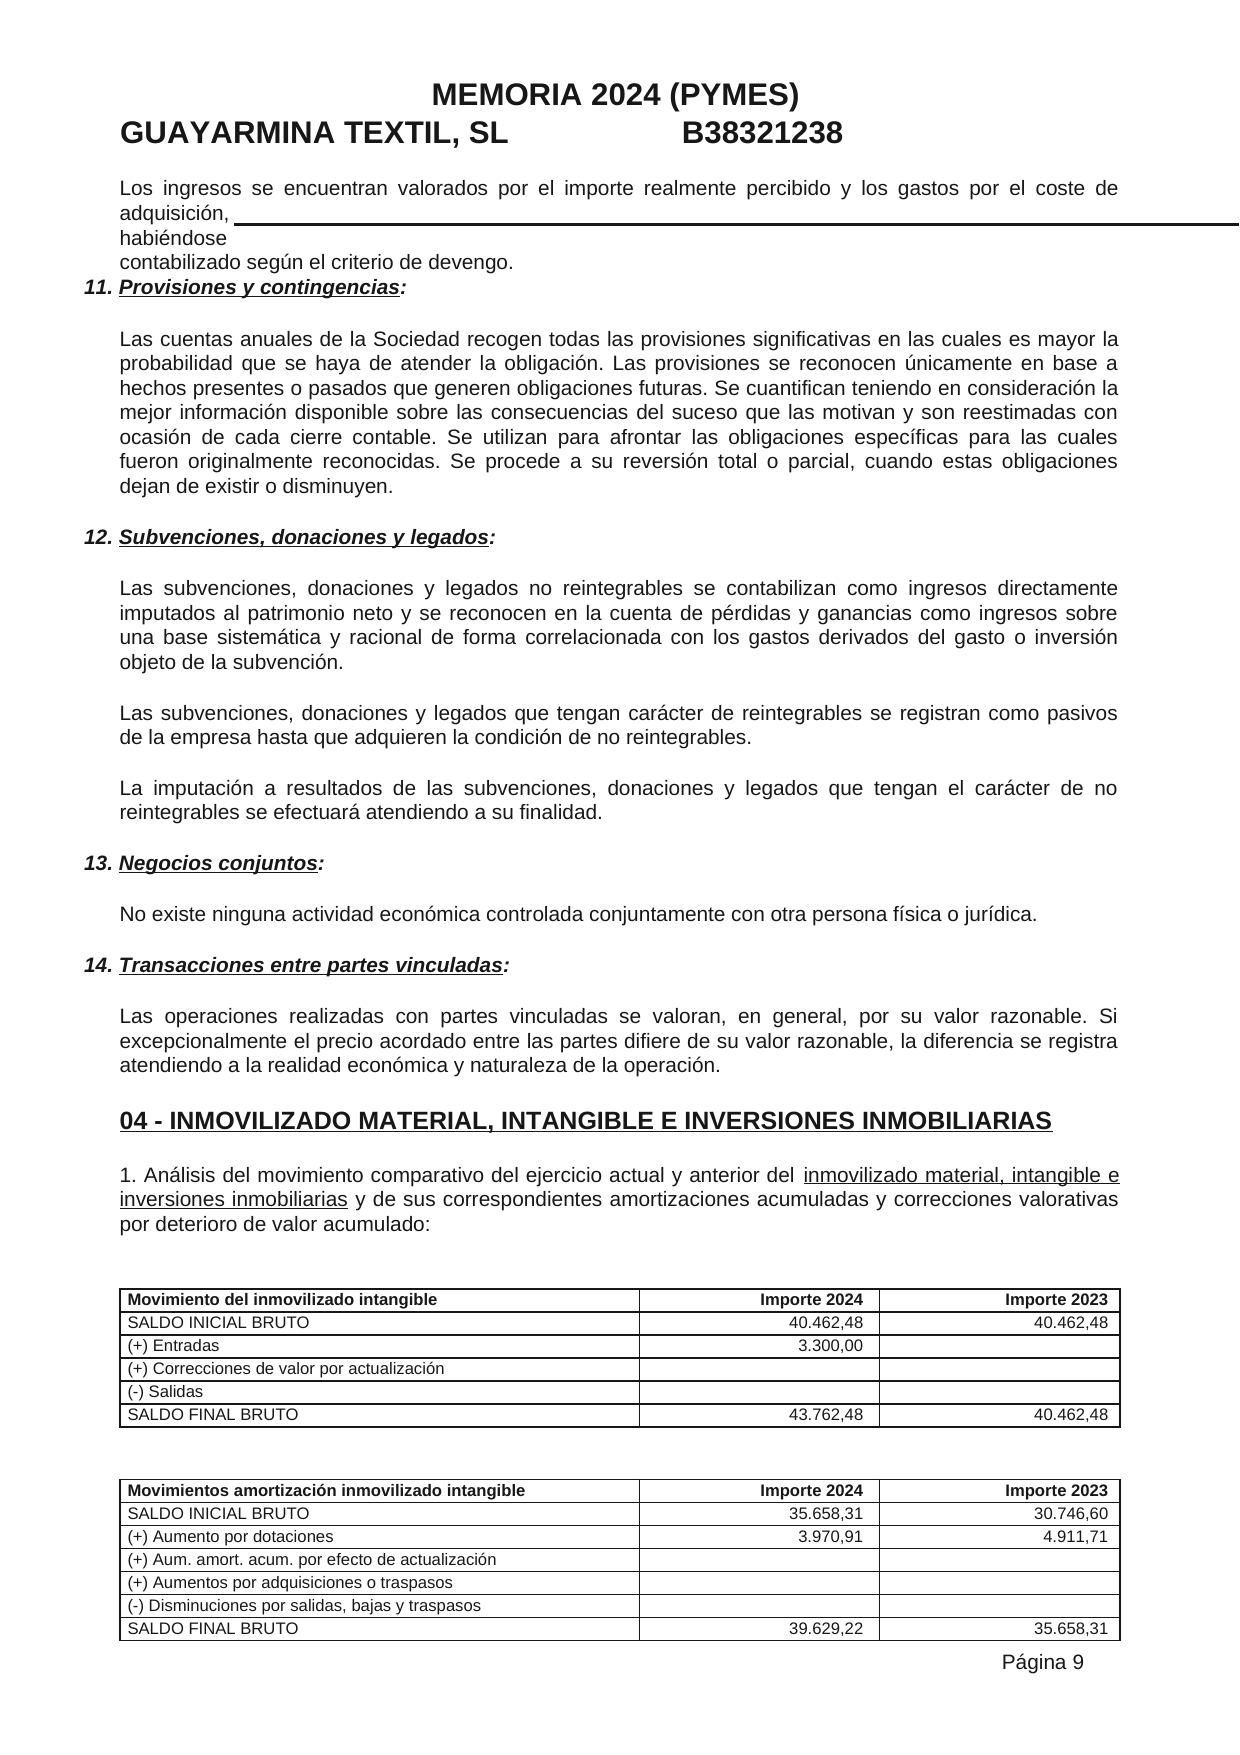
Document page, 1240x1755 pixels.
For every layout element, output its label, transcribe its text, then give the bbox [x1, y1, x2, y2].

table_cell 3.970,91 [640, 1526, 879, 1547]
table_cell [640, 1549, 879, 1571]
table_cell SALDO FINAL BRUTO [121, 1618, 639, 1639]
table_cell (+) Aum. amort. acum. por efecto de actualización [121, 1549, 639, 1571]
table_cell [880, 1359, 1119, 1380]
table_cell 4.911,71 [880, 1526, 1119, 1547]
table_cell 35.658,31 [640, 1503, 879, 1524]
table_cell [640, 1595, 879, 1617]
table_cell SALDO FINAL BRUTO [121, 1405, 639, 1426]
table_header Movimiento del inmovilizado intangible [121, 1290, 639, 1311]
text La imputación a resultados de las subvenciones, donaciones y legados que tengan el carácter de no reintegrables se efectuará atendiendo a su finalidad. [119, 776, 1120, 824]
table_cell 39.629,22 [640, 1618, 879, 1639]
text Las cuentas anuales de la Sociedad recogen todas las provisiones significativas en las cuales es mayor la probabilidad que se haya de atender la obligación. Las provisiones se reconocen únicamente en base a hechos presentes o pasados que generen obligaciones futuras. Se cuantifican teniendo en consideración la mejor información disponible sobre las consecuencias del suceso que las motivan y son reestimadas con ocasión de cada cierre contable. Se utilizan para afrontar las obligaciones específicas para las cuales fueron originalmente reconocidas. Se procede a su reversión total o parcial, cuando estas obligaciones dejan de existir o disminuyen. [119, 326, 1120, 498]
table_cell 40.462,48 [880, 1313, 1119, 1334]
table_cell [880, 1382, 1119, 1403]
list Transacciones entre partes vinculadas: [84, 953, 1126, 977]
table_cell 40.462,48 [640, 1313, 879, 1334]
table_cell (-) Salidas [121, 1382, 639, 1403]
table_cell [880, 1549, 1119, 1571]
text 1. Análisis del movimiento comparativo del ejercicio actual y anterior del inmovilizado material, intangible e inversiones inmobiliarias y de sus correspondientes amortizaciones acumuladas y correcciones valorativas por deterioro de valor acumulado: [119, 1162, 1120, 1236]
subtitle 04 - INMOVILIZADO MATERIAL, INTANGIBLE E INVERSIONES INMOBILIARIAS [119, 1106, 1126, 1135]
list Negocios conjuntos: [84, 851, 1126, 875]
table_header Importe 2023 [880, 1480, 1119, 1501]
table_cell (+) Aumento por dotaciones [121, 1526, 639, 1547]
list Provisiones y contingencias: [84, 275, 1126, 299]
table_cell SALDO INICIAL BRUTO [121, 1313, 639, 1334]
table_cell 30.746,60 [880, 1503, 1119, 1524]
table_cell SALDO INICIAL BRUTO [121, 1503, 639, 1524]
text Las operaciones realizadas con partes vinculadas se valoran, en general, por su valor razonable. Si excepcionalmente el precio acordado entre las partes difiere de su valor razonable, la diferencia se registra atendiendo a la realidad económica y naturaleza de la operación. [119, 1004, 1120, 1077]
table_cell (+) Aumentos por adquisiciones o traspasos [121, 1572, 639, 1593]
table_cell (-) Disminuciones por salidas, bajas y traspasos [121, 1595, 639, 1617]
table_cell 40.462,48 [880, 1405, 1119, 1426]
table_cell (+) Entradas [121, 1336, 639, 1357]
table_header Movimientos amortización inmovilizado intangible [121, 1480, 639, 1501]
text Los ingresos se encuentran valorados por el importe realmente percibido y los gastos por el coste de adquisición, habiéndose contabilizado según el criterio de devengo. [119, 176, 1120, 274]
table_cell [880, 1572, 1119, 1593]
table_header Importe 2023 [880, 1290, 1119, 1311]
table_cell 3.300,00 [640, 1336, 879, 1357]
text No existe ninguna actividad económica controlada conjuntamente con otra persona física o jurídica. [119, 902, 1120, 926]
table_header Importe 2024 [640, 1480, 879, 1501]
text Las subvenciones, donaciones y legados no reintegrables se contabilizan como ingresos directamente imputados al patrimonio neto y se reconocen en la cuenta de pérdidas y ganancias como ingresos sobre una base sistemática y racional de forma correlacionada con los gastos derivados del gasto o inversión objeto de la subvención. [119, 576, 1120, 673]
table_cell [880, 1595, 1119, 1617]
table_cell (+) Correcciones de valor por actualización [121, 1359, 639, 1380]
table_cell [640, 1572, 879, 1593]
text Las subvenciones, donaciones y legados que tengan carácter de reintegrables se registran como pasivos de la empresa hasta que adquieren la condición de no reintegrables. [119, 700, 1120, 749]
table_cell [880, 1336, 1119, 1357]
table_cell 35.658,31 [880, 1618, 1119, 1639]
list Subvenciones, donaciones y legados: [84, 524, 1126, 548]
table_cell 43.762,48 [640, 1405, 879, 1426]
table_cell [640, 1359, 879, 1380]
table_header Importe 2024 [640, 1290, 879, 1311]
table_cell [640, 1382, 879, 1403]
